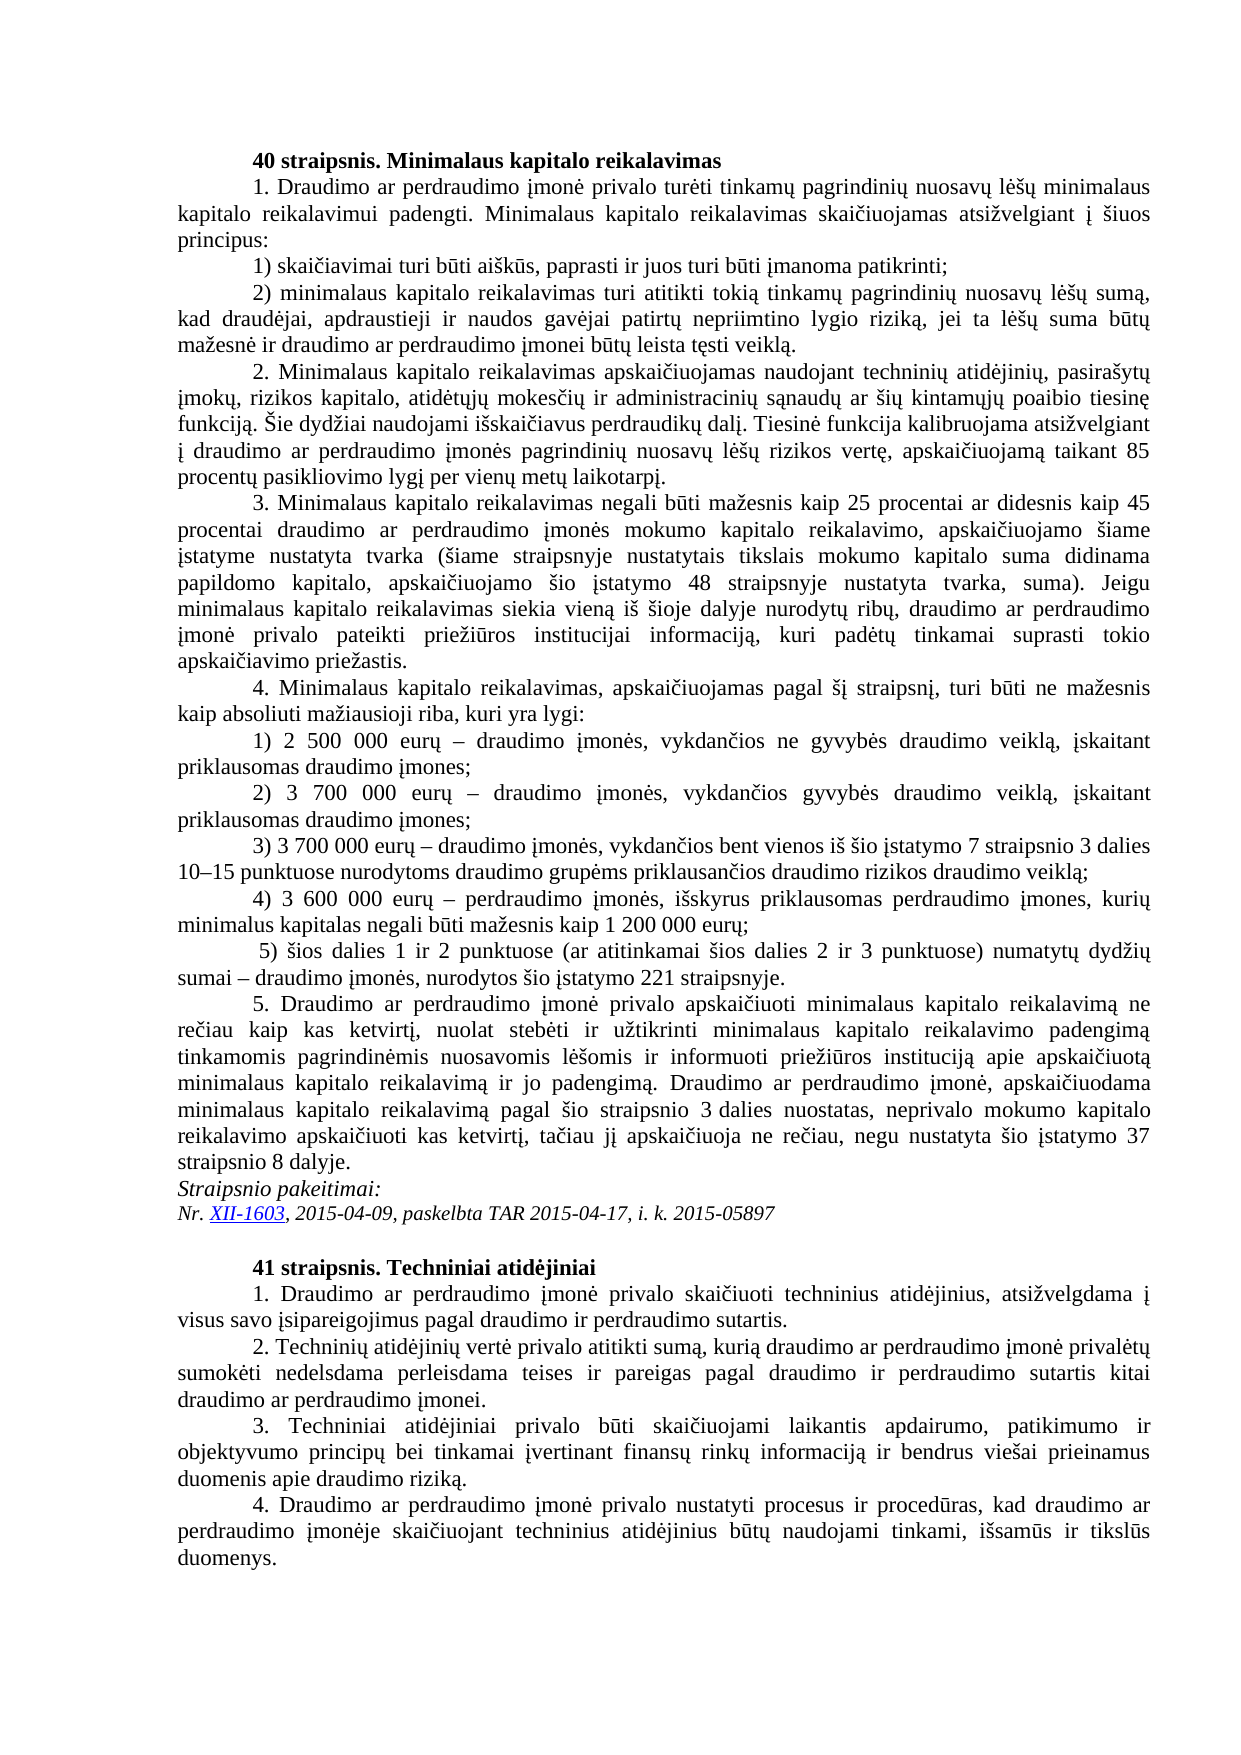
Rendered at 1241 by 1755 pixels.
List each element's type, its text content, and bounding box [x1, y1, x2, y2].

text 4) 3 600 000 eurų – perdraudimo įmonės, išskyrus priklausomas perdraudimo įmones, kurių minimalus kapitalas negali būti mažesnis kaip 1 200 000 eurų; [177, 885, 1152, 937]
text 4. Draudimo ar perdraudimo įmonė privalo nustatyti procesus ir procedūras, kad draudimo ar perdraudimo įmonėje skaičiuojant techninius atidėjinius būtų naudojami tinkami, išsamūs ir tikslūs duomenys. [177, 1491, 1152, 1570]
text 2. Minimalaus kapitalo reikalavimas apskaičiuojamas naudojant techninių atidėjinių, pasirašytų įmokų, rizikos kapitalo, atidėtųjų mokesčių ir administracinių sąnaudų ar šių kintamųjų poaibio tiesinę funkciją. Šie dydžiai naudojami išskaičiavus perdraudikų dalį. Tiesinė funkcija kalibruojama atsižvelgiant į draudimo ar perdraudimo įmonės pagrindinių nuosavų lėšų rizikos vertę, apskaičiuojamą taikant 85 procentų pasikliovimo lygį per vienų metų laikotarpį. [177, 358, 1152, 489]
text 1) 2 500 000 eurų – draudimo įmonės, vykdančios ne gyvybės draudimo veiklą, įskaitant priklausomas draudimo įmones; [177, 727, 1152, 779]
text Straipsnio pakeitimai: [177, 1175, 1152, 1201]
text Nr. XII-1603, 2015-04-09, paskelbta TAR 2015-04-17, i. k. 2015-05897 [177, 1201, 1152, 1225]
text 5. Draudimo ar perdraudimo įmonė privalo apskaičiuoti minimalaus kapitalo reikalavimą ne rečiau kaip kas ketvirtį, nuolat stebėti ir užtikrinti minimalaus kapitalo reikalavimo padengimą tinkamomis pagrindinėmis nuosavomis lėšomis ir informuoti priežiūros instituciją apie apskaičiuotą minimalaus kapitalo reikalavimą ir jo padengimą. Draudimo ar perdraudimo įmonė, apskaičiuodama minimalaus kapitalo reikalavimą pagal šio straipsnio 3 dalies nuostatas, neprivalo mokumo kapitalo reikalavimo apskaičiuoti kas ketvirtį, tačiau jį apskaičiuoja ne rečiau, negu nustatyta šio įstatymo 37 straipsnio 8 dalyje. [177, 990, 1152, 1175]
text 40 straipsnis. Minimalaus kapitalo reikalavimas [177, 147, 1152, 173]
text 2) minimalaus kapitalo reikalavimas turi atitikti tokią tinkamų pagrindinių nuosavų lėšų sumą, kad draudėjai, apdraustieji ir naudos gavėjai patirtų nepriimtino lygio riziką, jei ta lėšų suma būtų mažesnė ir draudimo ar perdraudimo įmonei būtų leista tęsti veiklą. [177, 279, 1152, 358]
text 3. Minimalaus kapitalo reikalavimas negali būti mažesnis kaip 25 procentai ar didesnis kaip 45 procentai draudimo ar perdraudimo įmonės mokumo kapitalo reikalavimo, apskaičiuojamo šiame įstatyme nustatyta tvarka (šiame straipsnyje nustatytais tikslais mokumo kapitalo suma didinama papildomo kapitalo, apskaičiuojamo šio įstatymo 48 straipsnyje nustatyta tvarka, suma). Jeigu minimalaus kapitalo reikalavimas siekia vieną iš šioje dalyje nurodytų ribų, draudimo ar perdraudimo įmonė privalo pateikti priežiūros institucijai informaciją, kuri padėtų tinkamai suprasti tokio apskaičiavimo priežastis. [177, 489, 1152, 674]
text 2) 3 700 000 eurų – draudimo įmonės, vykdančios gyvybės draudimo veiklą, įskaitant priklausomas draudimo įmones; [177, 779, 1152, 832]
text 41 straipsnis. Techniniai atidėjiniai [177, 1254, 1152, 1280]
text 5) šios dalies 1 ir 2 punktuose (ar atitinkamai šios dalies 2 ir 3 punktuose) numatytų dydžių sumai – draudimo įmonės, nurodytos šio įstatymo 221 straipsnyje. [177, 937, 1152, 990]
text 2. Techninių atidėjinių vertė privalo atitikti sumą, kurią draudimo ar perdraudimo įmonė privalėtų sumokėti nedelsdama perleisdama teises ir pareigas pagal draudimo ir perdraudimo sutartis kitai draudimo ar perdraudimo įmonei. [177, 1333, 1152, 1412]
text 1) skaičiavimai turi būti aiškūs, paprasti ir juos turi būti įmanoma patikrinti; [177, 252, 1152, 279]
text 1. Draudimo ar perdraudimo įmonė privalo turėti tinkamų pagrindinių nuosavų lėšų minimalaus kapitalo reikalavimui padengti. Minimalaus kapitalo reikalavimas skaičiuojamas atsižvelgiant į šiuos principus: [177, 173, 1152, 252]
text 1. Draudimo ar perdraudimo įmonė privalo skaičiuoti techninius atidėjinius, atsižvelgdama į visus savo įsipareigojimus pagal draudimo ir perdraudimo sutartis. [177, 1280, 1152, 1333]
text 4. Minimalaus kapitalo reikalavimas, apskaičiuojamas pagal šį straipsnį, turi būti ne mažesnis kaip absoliuti mažiausioji riba, kuri yra lygi: [177, 674, 1152, 727]
text 3. Techniniai atidėjiniai privalo būti skaičiuojami laikantis apdairumo, patikimumo ir objektyvumo principų bei tinkamai įvertinant finansų rinkų informaciją ir bendrus viešai prieinamus duomenis apie draudimo riziką. [177, 1412, 1152, 1491]
text 3) 3 700 000 eurų – draudimo įmonės, vykdančios bent vienos iš šio įstatymo 7 straipsnio 3 dalies 10–15 punktuose nurodytoms draudimo grupėms priklausančios draudimo rizikos draudimo veiklą; [177, 832, 1152, 885]
